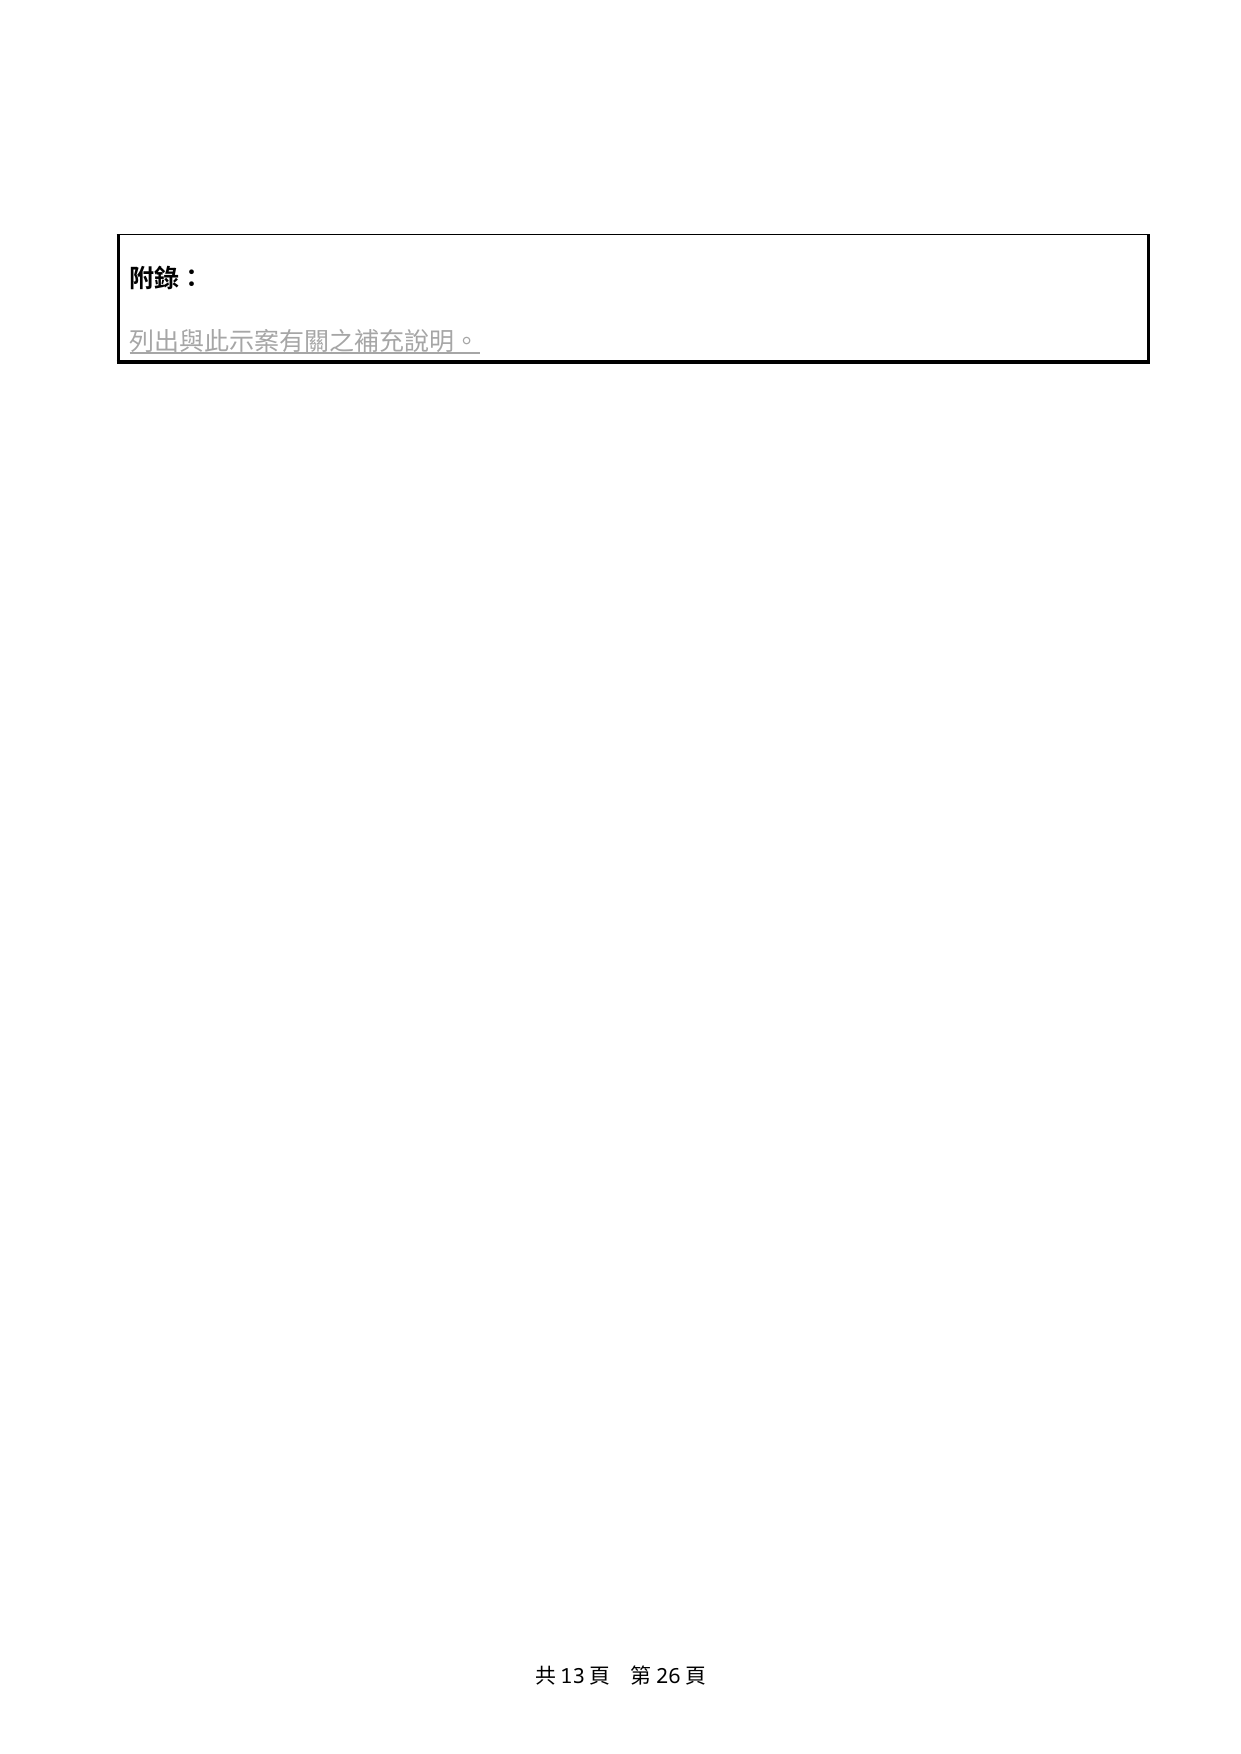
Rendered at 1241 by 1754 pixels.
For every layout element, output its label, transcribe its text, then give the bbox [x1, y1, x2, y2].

table_cell 附錄： 列出與此示案有關之補充說明。 [120, 235, 1147, 360]
